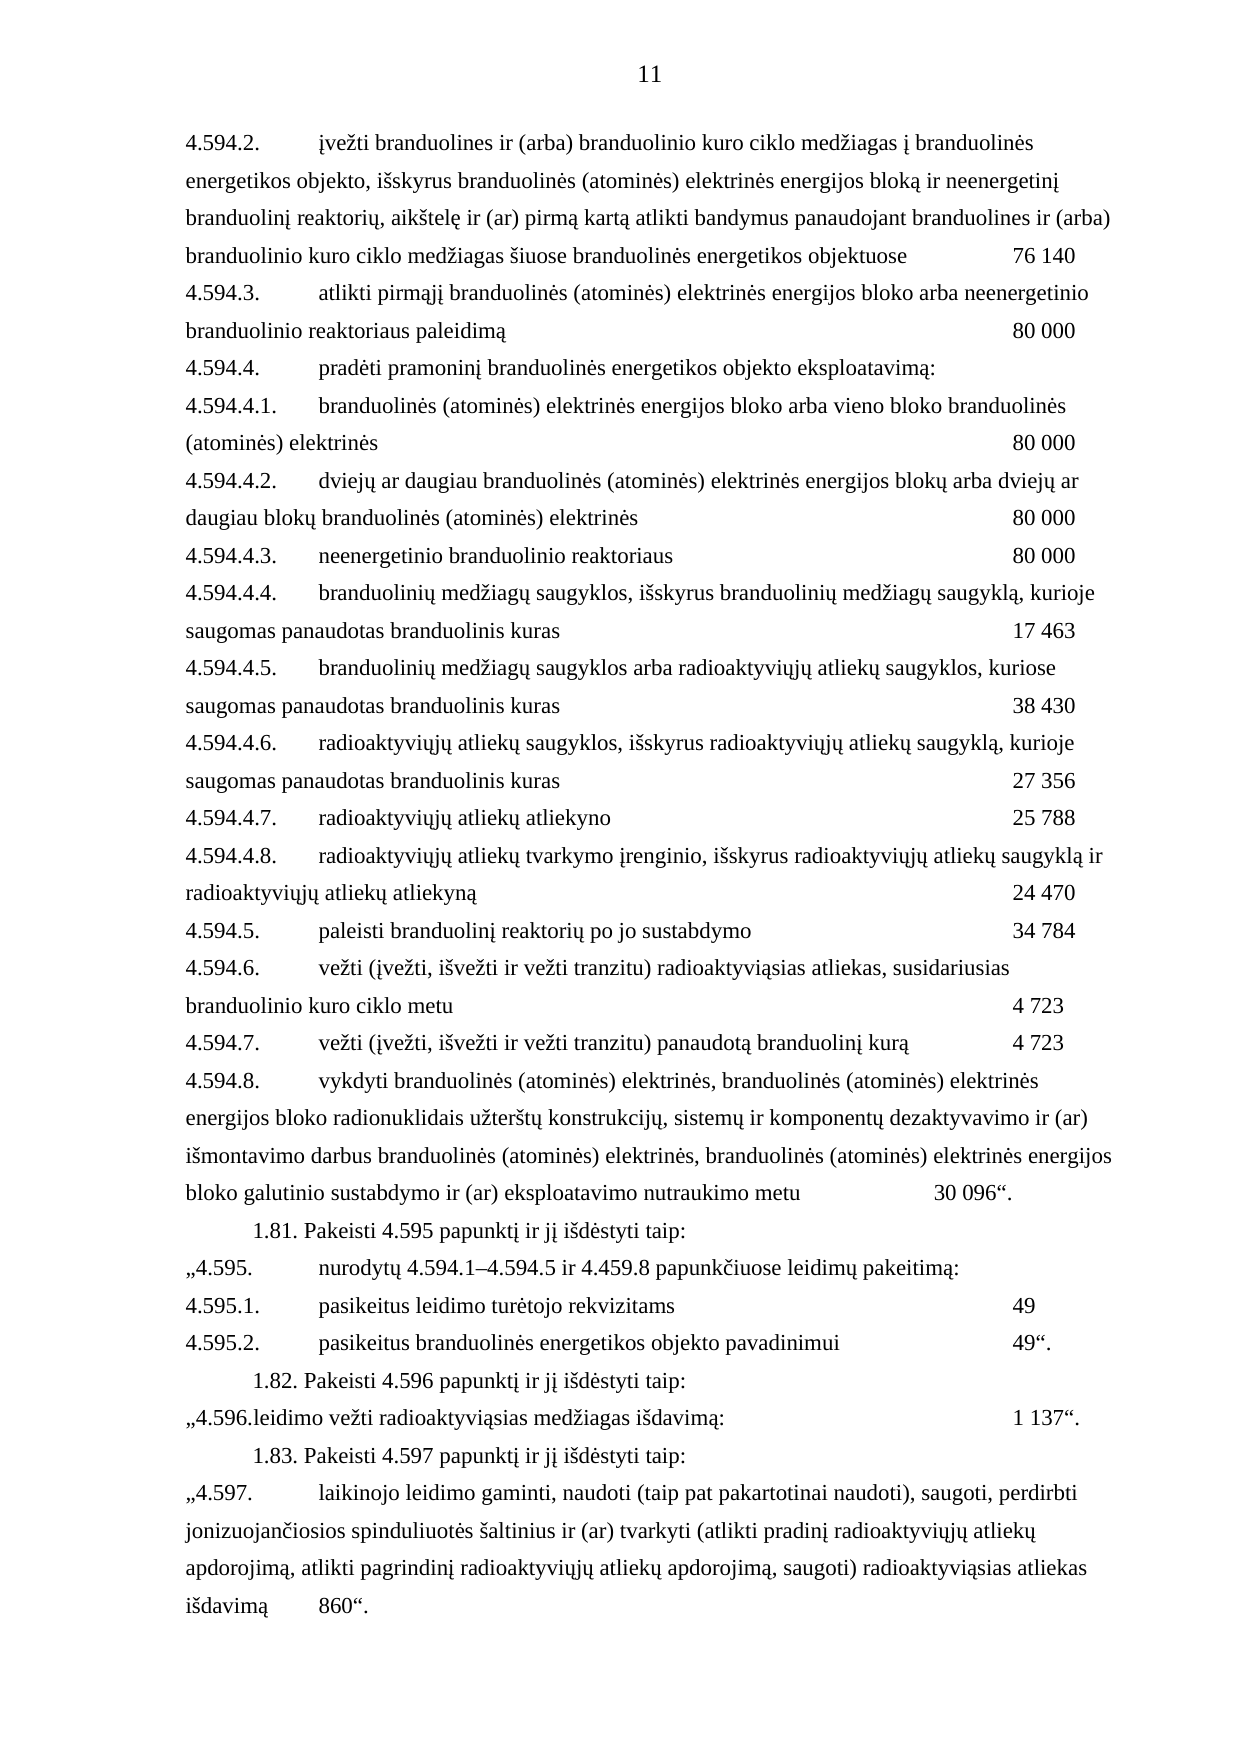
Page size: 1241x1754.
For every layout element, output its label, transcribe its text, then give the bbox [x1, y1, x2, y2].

text 4.594.6. vežti (įvežti, išvežti ir vežti tranzitu) radioaktyviąsias atliekas, susidariusias branduolinio kuro ciklo metu 4 723 [185, 943, 1122, 1018]
text 1.82. Pakeisti 4.596 papunktį ir jį išdėstyti taip: [177, 1356, 1122, 1393]
text 4.594.3. atlikti pirmąjį branduolinės (atominės) elektrinės energijos bloko arba neenergetinio branduolinio reaktoriaus paleidimą 80 000 [185, 268, 1122, 343]
text 4.594.4. pradėti pramoninį branduolinės energetikos objekto eksploatavimą: [185, 343, 1122, 381]
text 4.594.4.6. radioaktyviųjų atliekų saugyklos, išskyrus radioaktyviųjų atliekų saugyklą, kurioje saugomas panaudotas branduolinis kuras 27 356 [185, 718, 1122, 793]
text „4.596. leidimo vežti radioaktyviąsias medžiagas išdavimą: 1 137“. [185, 1393, 1122, 1431]
text 1.81. Pakeisti 4.595 papunktį ir jį išdėstyti taip: [177, 1206, 1122, 1243]
text 4.594.4.8. radioaktyviųjų atliekų tvarkymo įrenginio, išskyrus radioaktyviųjų atliekų saugyklą ir radioaktyviųjų atliekų atliekyną 24 470 [185, 831, 1122, 906]
text 4.594.4.7. radioaktyviųjų atliekų atliekyno 25 788 [185, 793, 1122, 831]
text 4.595.2. pasikeitus branduolinės energetikos objekto pavadinimui 49“. [185, 1318, 1122, 1356]
text 4.594.4.4. branduolinių medžiagų saugyklos, išskyrus branduolinių medžiagų saugyklą, kurioje saugomas panaudotas branduolinis kuras 17 463 [185, 568, 1122, 643]
text „4.595. nurodytų 4.594.1–4.594.5 ir 4.459.8 papunkčiuose leidimų pakeitimą: [185, 1243, 1122, 1281]
text 4.594.2. įvežti branduolines ir (arba) branduolinio kuro ciklo medžiagas į branduolinės energetikos objekto, išskyrus branduolinės (atominės) elektrinės energijos bloką ir neenergetinį branduolinį reaktorių, aikštelę ir (ar) pirmą kartą atlikti bandymus panaudojant branduolines ir (arba) branduolinio kuro ciklo medžiagas šiuose branduolinės energetikos objektuose 76 140 [185, 118, 1122, 268]
text 4.594.5. paleisti branduolinį reaktorių po jo sustabdymo 34 784 [185, 906, 1122, 943]
text 4.594.4.1. branduolinės (atominės) elektrinės energijos bloko arba vieno bloko branduolinės (atominės) elektrinės 80 000 [185, 381, 1122, 456]
text 4.595.1. pasikeitus leidimo turėtojo rekvizitams 49 [185, 1281, 1122, 1318]
text 4.594.8. vykdyti branduolinės (atominės) elektrinės, branduolinės (atominės) elektrinės energijos bloko radionuklidais užterštų konstrukcijų, sistemų ir komponentų dezaktyvavimo ir (ar) išmontavimo darbus branduolinės (atominės) elektrinės, branduolinės (atominės) elektrinės energijos bloko galutinio sustabdymo ir (ar) eksploatavimo nutraukimo metu 30 096“. [185, 1056, 1122, 1206]
text 4.594.4.3. neenergetinio branduolinio reaktoriaus 80 000 [185, 531, 1122, 568]
text 4.594.4.5. branduolinių medžiagų saugyklos arba radioaktyviųjų atliekų saugyklos, kuriose saugomas panaudotas branduolinis kuras 38 430 [185, 643, 1122, 718]
text 1.83. Pakeisti 4.597 papunktį ir jį išdėstyti taip: [177, 1431, 1122, 1468]
text 4.594.7. vežti (įvežti, išvežti ir vežti tranzitu) panaudotą branduolinį kurą 4 723 [185, 1018, 1122, 1056]
text 4.594.4.2. dviejų ar daugiau branduolinės (atominės) elektrinės energijos blokų arba dviejų ar daugiau blokų branduolinės (atominės) elektrinės 80 000 [185, 456, 1122, 531]
text „4.597. laikinojo leidimo gaminti, naudoti (taip pat pakartotinai naudoti), saugoti, perdirbti jonizuojančiosios spinduliuotės šaltinius ir (ar) tvarkyti (atlikti pradinį radioaktyviųjų atliekų apdorojimą, atlikti pagrindinį radioaktyviųjų atliekų apdorojimą, saugoti) radioaktyviąsias atliekas išdavimą 860“. [185, 1468, 1122, 1618]
